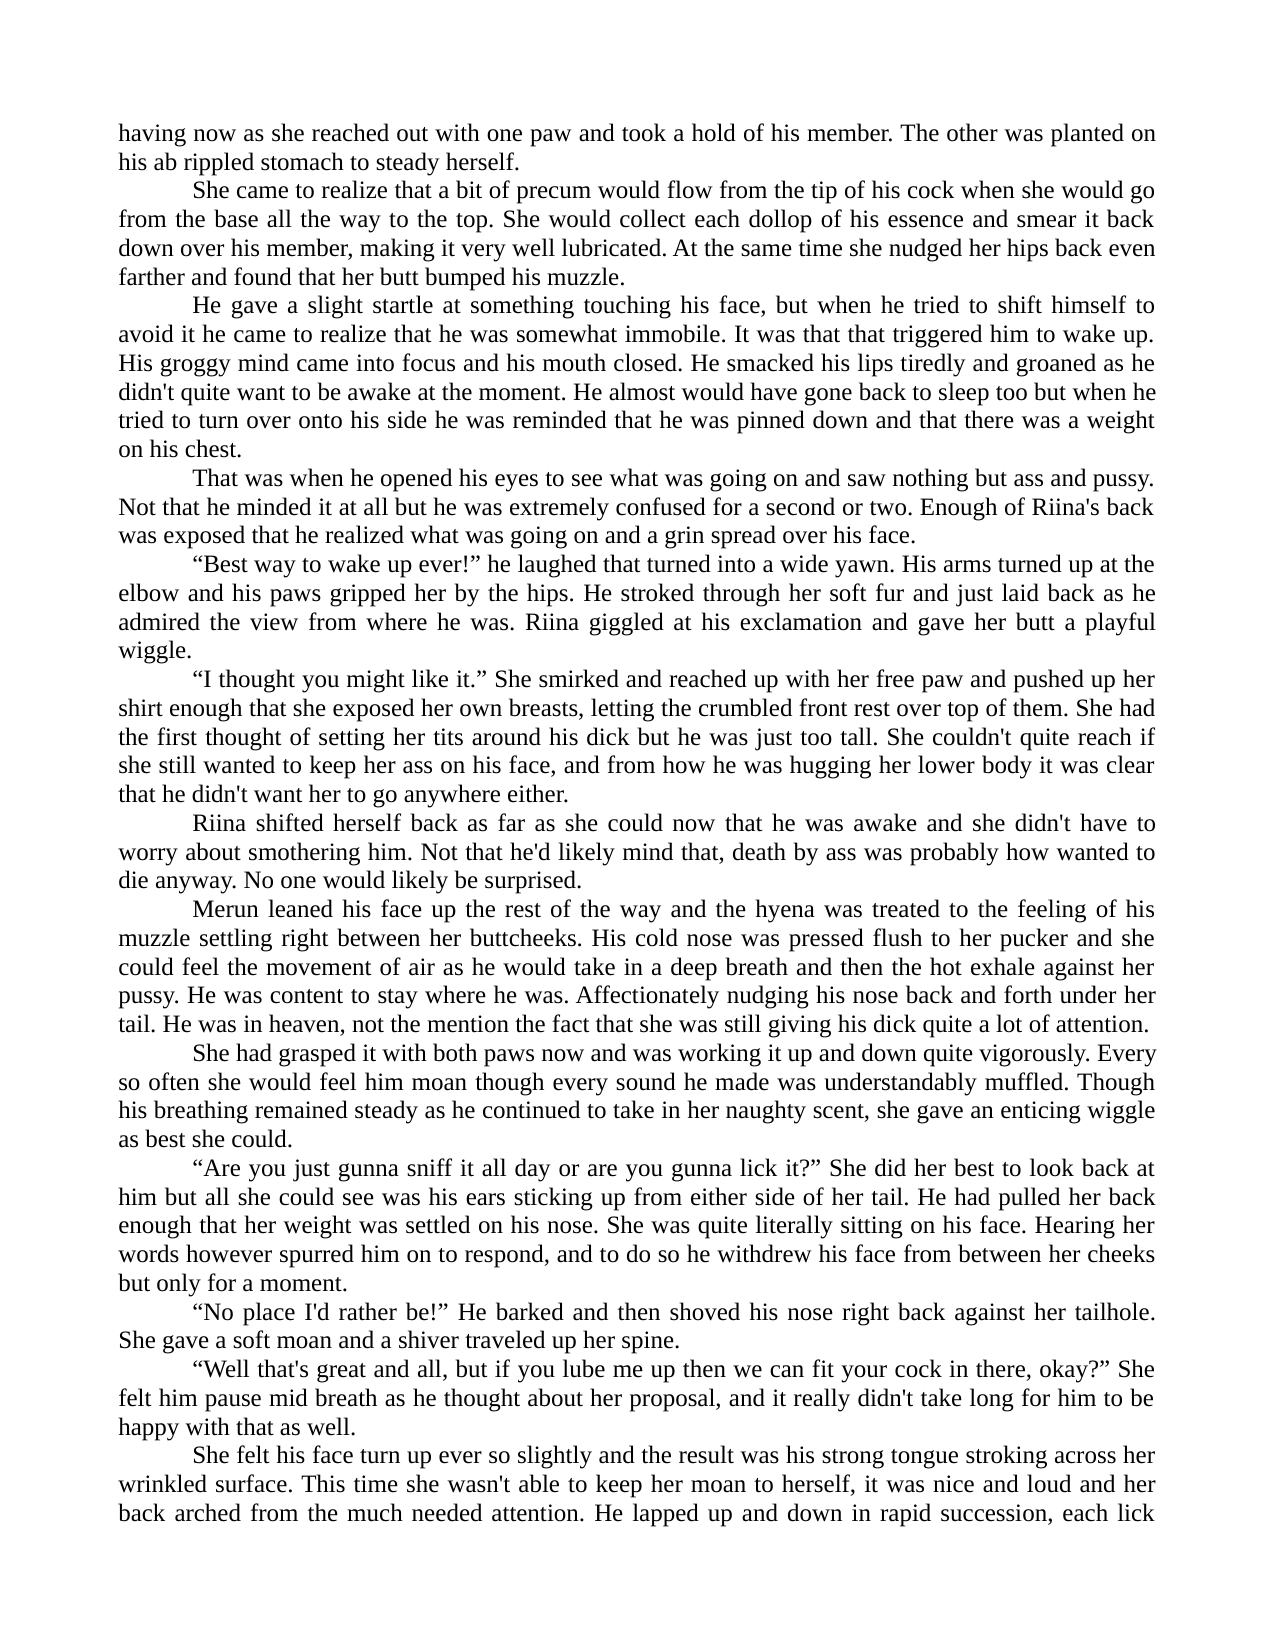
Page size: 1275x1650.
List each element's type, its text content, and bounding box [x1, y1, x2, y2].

text She had grasped it with both paws now and was working it up and down quite vigorously. Every so often she would feel him moan though every sound he made was understandably muffled. Though his breathing remained steady as he continued to take in her naughty scent, she gave an enticing wiggle as best she could. [118, 1038, 1157, 1153]
text “No place I'd rather be!” He barked and then shoved his nose right back against her tailhole. She gave a soft moan and a shiver traveled up her spine. [118, 1297, 1157, 1354]
text She felt his face turn up ever so slightly and the result was his strong tongue stroking across her wrinkled surface. This time she wasn't able to keep her moan to herself, it was nice and loud and her back arched from the much needed attention. He lapped up and down in rapid succession, each lick [118, 1441, 1157, 1527]
text That was when he opened his eyes to see what was going on and saw nothing but ass and pussy. Not that he minded it at all but he was extremely confused for a second or two. Enough of Riina's back was exposed that he realized what was going on and a grin spread over his face. [118, 463, 1157, 549]
text “Best way to wake up ever!” he laughed that turned into a wide yawn. His arms turned up at the elbow and his paws gripped her by the hips. He stroked through her soft fur and just laid back as he admired the view from where he was. Riina giggled at his exclamation and gave her butt a playful wiggle. [118, 549, 1157, 664]
text “Are you just gunna sniff it all day or are you gunna lick it?” She did her best to look back at him but all she could see was his ears sticking up from either side of her tail. He had pulled her back enough that her weight was settled on his nose. She was quite literally sitting on his face. Hearing her words however spurred him on to respond, and to do so he withdrew his face from between her cheeks but only for a moment. [118, 1153, 1157, 1297]
text Riina shifted herself back as far as she could now that he was awake and she didn't have to worry about smothering him. Not that he'd likely mind that, death by ass was probably how wanted to die anyway. No one would likely be surprised. [118, 808, 1157, 894]
text She came to realize that a bit of precum would flow from the tip of his cock when she would go from the base all the way to the top. She would collect each dollop of his essence and smear it back down over his member, making it very well lubricated. At the same time she nudged her hips back even farther and found that her butt bumped his muzzle. [118, 176, 1157, 291]
text He gave a slight startle at something touching his face, but when he tried to shift himself to avoid it he came to realize that he was somewhat immobile. It was that that triggered him to wake up. His groggy mind came into focus and his mouth closed. He smacked his lips tiredly and groaned as he didn't quite want to be awake at the moment. He almost would have gone back to sleep too but when he tried to turn over onto his side he was reminded that he was pinned down and that there was a weight on his chest. [118, 291, 1157, 463]
text “I thought you might like it.” She smirked and reached up with her free paw and pushed up her shirt enough that she exposed her own breasts, letting the crumbled front rest over top of them. She had the first thought of setting her tits around his dick but he was just too tall. She couldn't quite reach if she still wanted to keep her ass on his face, and from how he was hugging her lower body it was clear that he didn't want her to go anywhere either. [118, 664, 1157, 808]
text Merun leaned his face up the rest of the way and the hyena was treated to the feeling of his muzzle settling right between her buttcheeks. His cold nose was pressed flush to her pucker and she could feel the movement of air as he would take in a deep breath and then the hot exhale against her pussy. He was content to stay where he was. Affectionately nudging his nose back and forth under her tail. He was in heaven, not the mention the fact that she was still giving his dick quite a lot of attention. [118, 894, 1157, 1038]
text having now as she reached out with one paw and took a hold of his member. The other was planted on his ab rippled stomach to steady herself. [118, 118, 1157, 176]
text “Well that's great and all, but if you lube me up then we can fit your cock in there, okay?” She felt him pause mid breath as he thought about her proposal, and it really didn't take long for him to be happy with that as well. [118, 1354, 1157, 1441]
